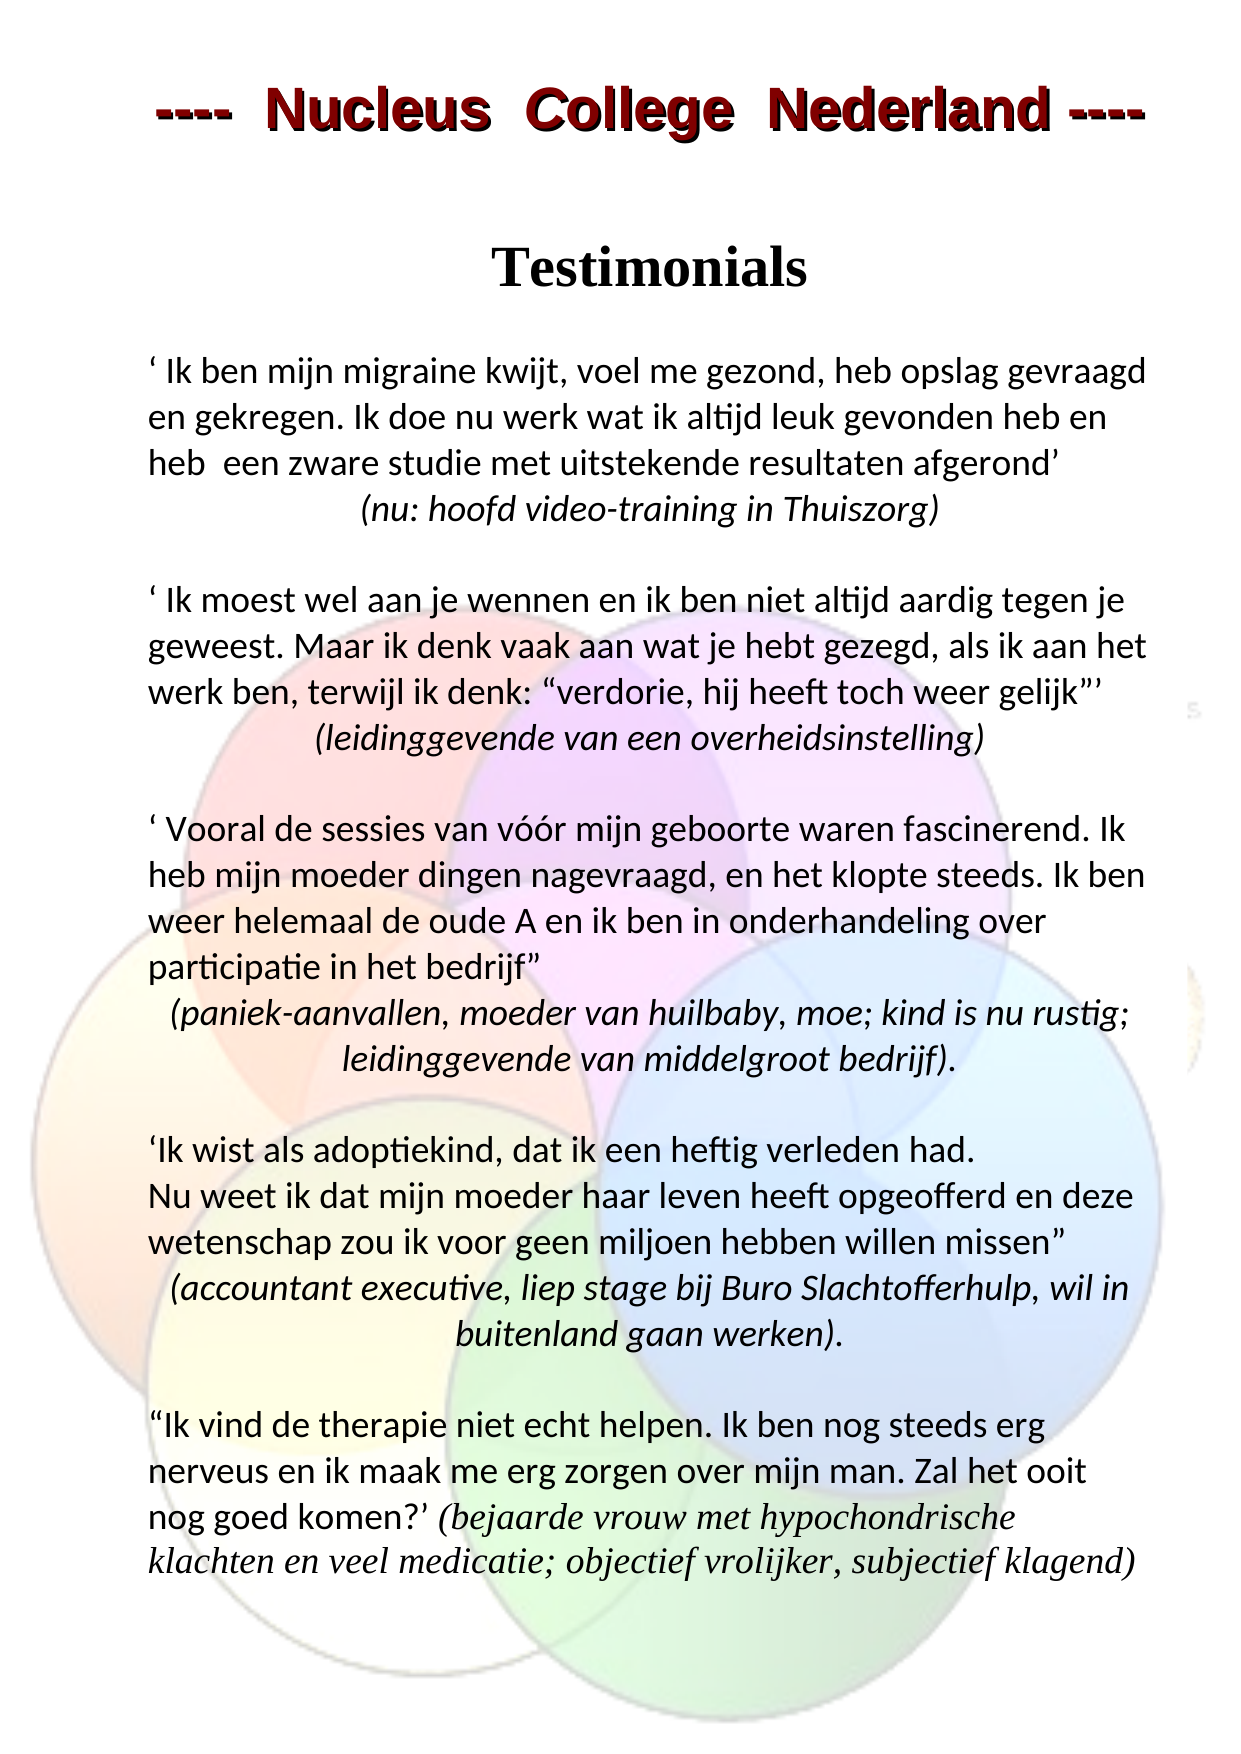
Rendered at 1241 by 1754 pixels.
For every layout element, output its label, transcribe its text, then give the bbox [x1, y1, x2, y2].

text Testimonials [148, 232, 1152, 299]
text ‘ Ik ben mijn migraine kwijt, voel me gezond, heb opslag gevraagd en gekregen. Ik doe nu werk wat ik altijd leuk gevonden heb en heb een zware studie met uitstekende resultaten afgerond’ [148, 347, 1152, 484]
text (nu: hoofd video-training in Thuiszorg) [148, 484, 1152, 530]
picture [0, 576, 1240, 1754]
